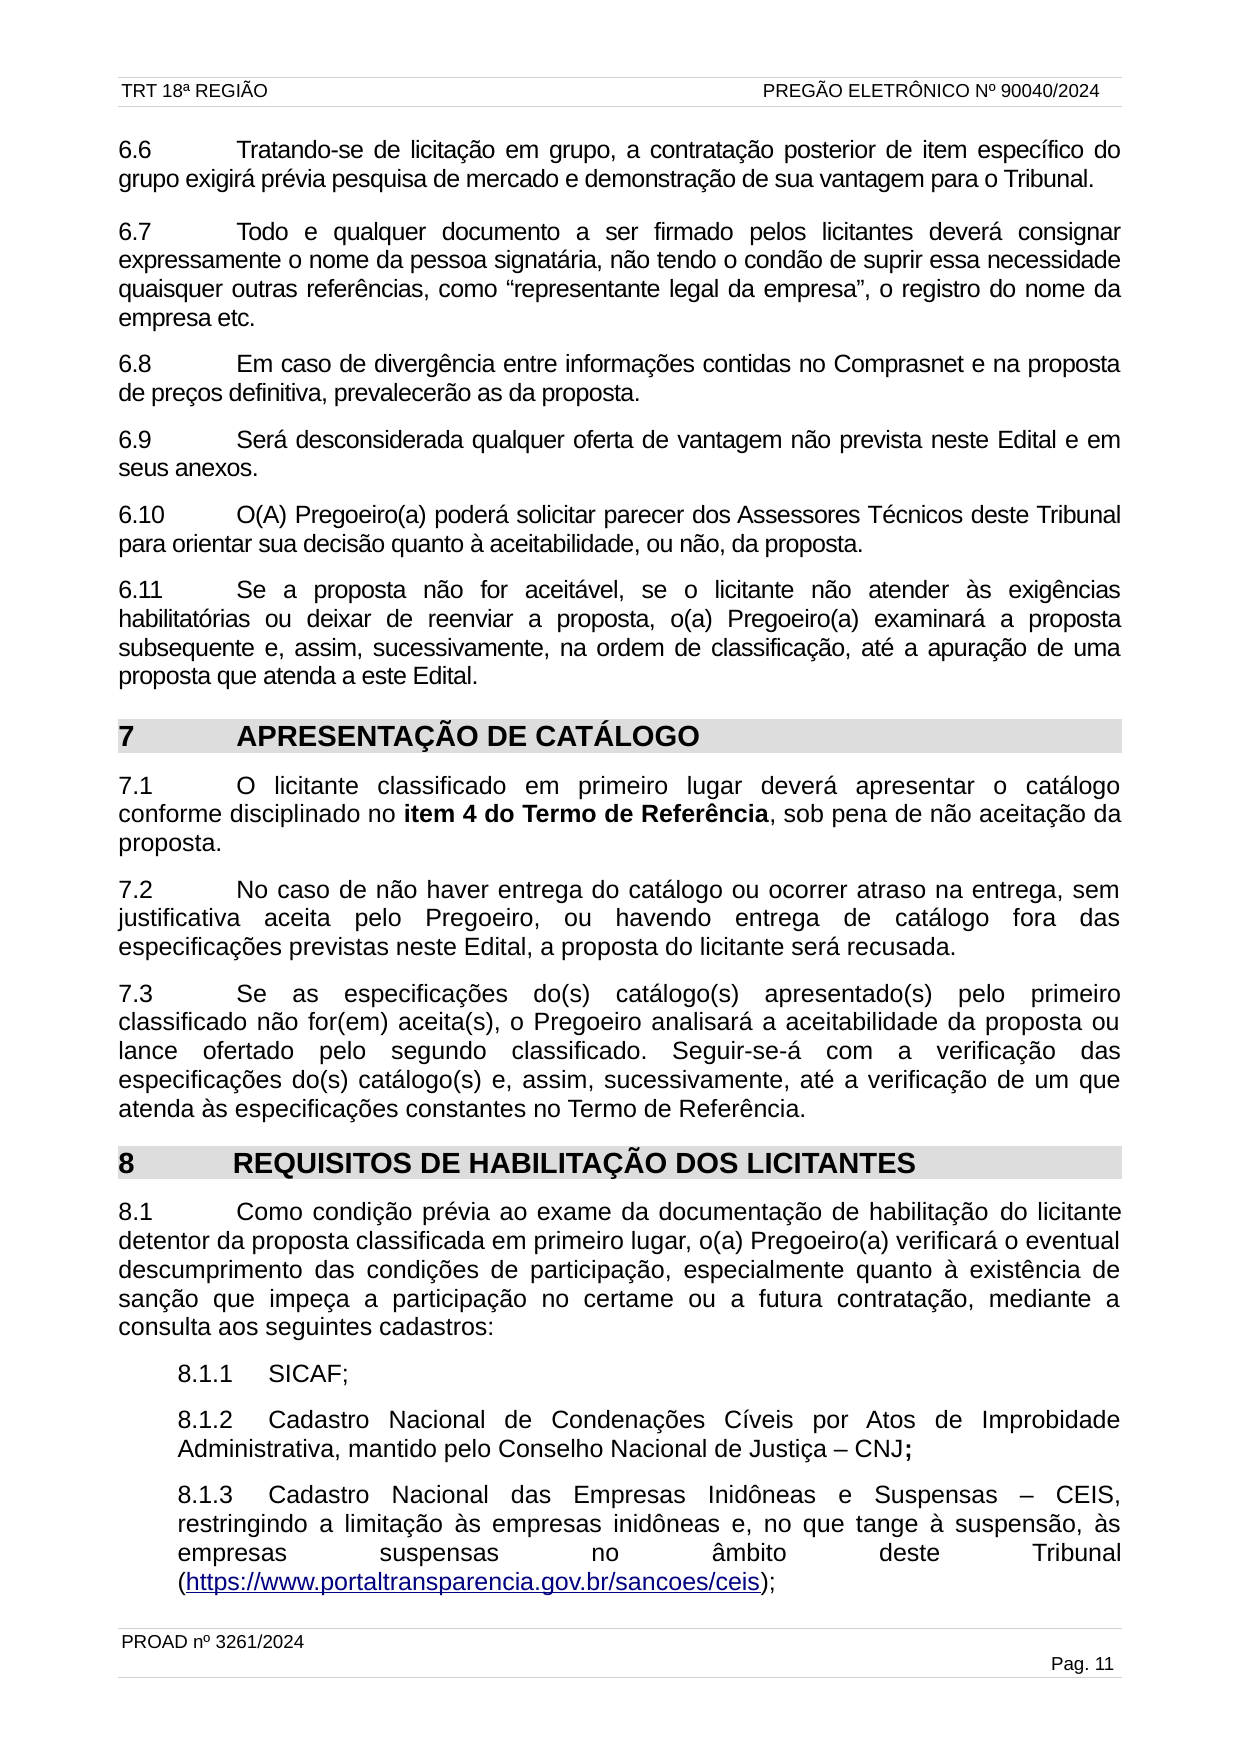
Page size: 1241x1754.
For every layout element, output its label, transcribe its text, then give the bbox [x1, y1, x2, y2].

text 8.1.3 Cadastro Nacional das Empresas Inidôneas e Suspensas – CEIS, restringindo a limitação às empresas inidôneas e, no que tange à suspensão, às empresas suspensas no âmbito deste Tribunal (https://www.portaltransparencia.gov.br/sancoes/ceis); [177, 1480, 1122, 1595]
text 8.1.1 SICAF; [177, 1359, 1122, 1387]
text 6.6 Tratando-se de licitação em grupo, a contratação posterior de item específico do grupo exigirá prévia pesquisa de mercado e demonstração de sua vantagem para o Tribunal. [118, 136, 1122, 193]
text 6.8 Em caso de divergência entre informações contidas no Comprasnet e na proposta de preços definitiva, prevalecerão as da proposta. [118, 349, 1122, 407]
text 8.1.2 Cadastro Nacional de Condenações Cíveis por Atos de Improbidade Administrativa, mantido pelo Conselho Nacional de Justiça – CNJ; [177, 1405, 1122, 1463]
text 8.1 Como condição prévia ao exame da documentação de habilitação do licitante detentor da proposta classificada em primeiro lugar, o(a) Pregoeiro(a) verificará o eventual descumprimento das condições de participação, especialmente quanto à existência de sanção que impeça a participação no certame ou a futura contratação, mediante a consulta aos seguintes cadastros: [118, 1197, 1122, 1341]
text 6.9 Será desconsiderada qualquer oferta de vantagem não prevista neste Edital e em seus anexos. [118, 424, 1122, 482]
text 7 APRESENTAÇÃO DE CATÁLOGO [118, 719, 1122, 753]
text 6.7 Todo e qualquer documento a ser firmado pelos licitantes deverá consignar expressamente o nome da pessoa signatária, não tendo o condão de suprir essa necessidade quaisquer outras referências, como “representante legal da empresa”, o registro do nome da empresa etc. [118, 217, 1122, 332]
text 7.3 Se as especificações do(s) catálogo(s) apresentado(s) pelo primeiro classificado não for(em) aceita(s), o Pregoeiro analisará a aceitabilidade da proposta ou lance ofertado pelo segundo classificado. Seguir-se-á com a verificação das especificações do(s) catálogo(s) e, assim, sucessivamente, até a verificação de um que atenda às especificações constantes no Termo de Referência. [118, 979, 1122, 1122]
text 8 REQUISITOS DE HABILITAÇÃO DOS LICITANTES [118, 1146, 1122, 1179]
text 6.11 Se a proposta não for aceitável, se o licitante não atender às exigências habilitatórias ou deixar de reenviar a proposta, o(a) Pregoeiro(a) examinará a proposta subsequente e, assim, sucessivamente, na ordem de classificação, até a apuração de uma proposta que atenda a este Edital. [118, 575, 1122, 690]
text 7.2 No caso de não haver entrega do catálogo ou ocorrer atraso na entrega, sem justificativa aceita pelo Pregoeiro, ou havendo entrega de catálogo fora das especificações previstas neste Edital, a proposta do licitante será recusada. [118, 875, 1122, 961]
text 6.10 O(A) Pregoeiro(a) poderá solicitar parecer dos Assessores Técnicos deste Tribunal para orientar sua decisão quanto à aceitabilidade, ou não, da proposta. [118, 500, 1122, 557]
text 7.1 O licitante classificado em primeiro lugar deverá apresentar o catálogo conforme disciplinado no item 4 do Termo de Referência, sob pena de não aceitação da proposta. [118, 771, 1122, 857]
